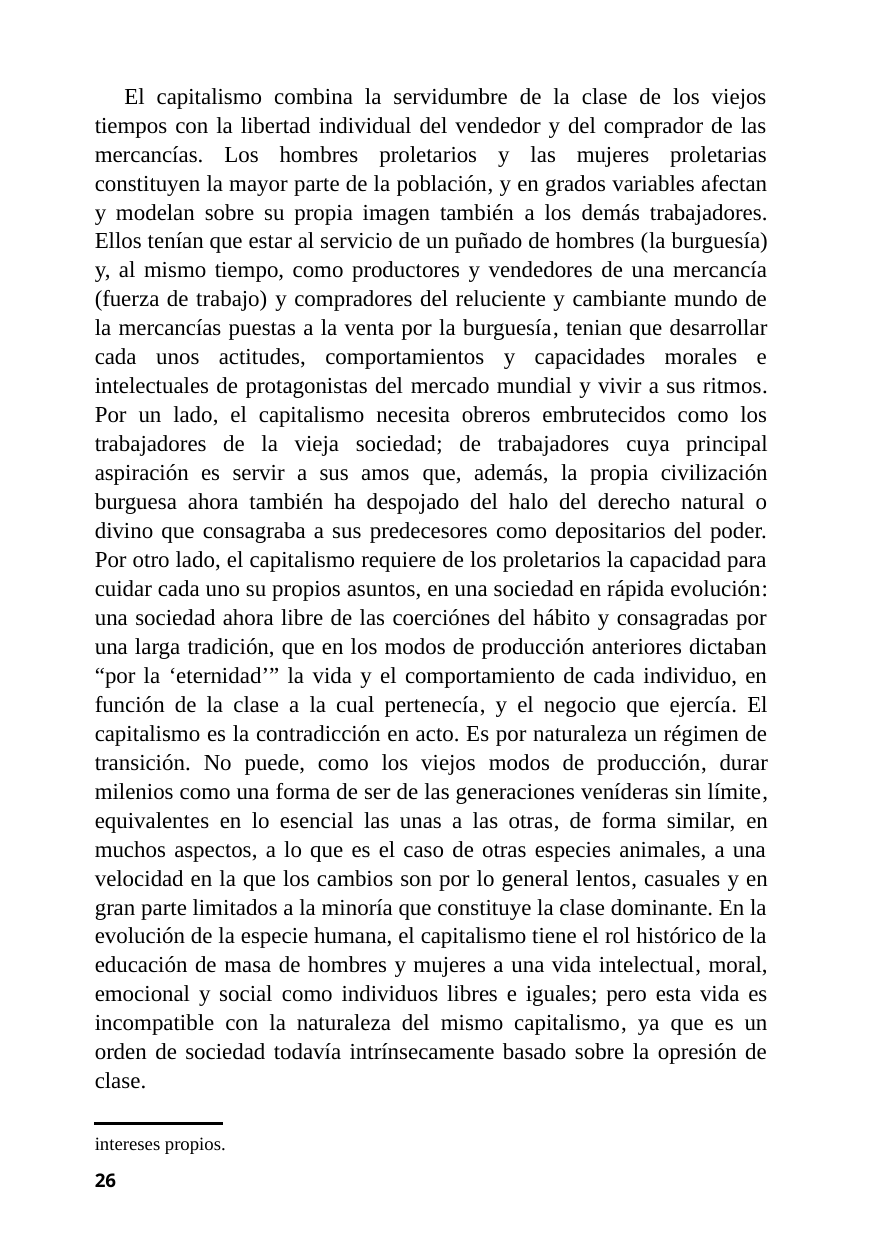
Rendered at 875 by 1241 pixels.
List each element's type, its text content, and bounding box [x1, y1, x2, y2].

text El capitalismo combina la servidumbre de la clase de los viejos tiempos con la libertad individual del vendedor y del comprador de las mercancías. Los hombres proletarios y las mujeres proletarias constituyen la mayor parte de la población, y en grados variables afectan y modelan sobre su propia imagen también a los demás trabajadores. Ellos tenían que estar al servicio de un puñado de hombres (la burguesía) y, al mismo tiempo, como productores y vendedores de una mercancía (fuerza de trabajo) y compradores del reluciente y cambiante mundo de la mercancías puestas a la venta por la burguesía, tenian que desarrollar cada unos actitudes, comportamientos y capacidades morales e intelectuales de protagonistas del mercado mundial y vivir a sus ritmos. Por un lado, el capitalismo necesita obreros embrutecidos como los trabajadores de la vieja sociedad; de trabajadores cuya principal aspiración es servir a sus amos que, además, la propia civilización burguesa ahora también ha despojado del halo del derecho natural o divino que consagraba a sus predecesores como depositarios del poder. Por otro lado, el capitalismo requiere de los proletarios la capacidad para cuidar cada uno su propios asuntos, en una sociedad en rápida evolución: una sociedad ahora libre de las coerciónes del hábito y consagradas por una larga tradición, que en los modos de producción anteriores dictaban “por la ‘eternidad’” la vida y el comportamiento de cada individuo, en función de la clase a la cual pertenecía, y el negocio que ejercía. El capitalismo es la contradicción en acto. Es por naturaleza un régimen de transición. No puede, como los viejos modos de producción, durar milenios como una forma de ser de las generaciones veníderas sin límite, equivalentes en lo esencial las unas a las otras, de forma similar, en muchos aspectos, a lo que es el caso de otras especies animales, a una velocidad en la que los cambios son por lo general lentos, casuales y en gran parte limitados a la minoría que constituye la clase dominante. En la evolución de la especie humana, el capitalismo tiene el rol histórico de la educación de masa de hombres y mujeres a una vida intelectual, moral, emocional y social como individuos libres e iguales; pero esta vida es incompatible con la naturaleza del mismo capitalismo, ya que es un orden de sociedad todavía intrínsecamente basado sobre la opresión de clase. [94, 83, 768, 1094]
text intereses propios. [92, 1130, 771, 1157]
